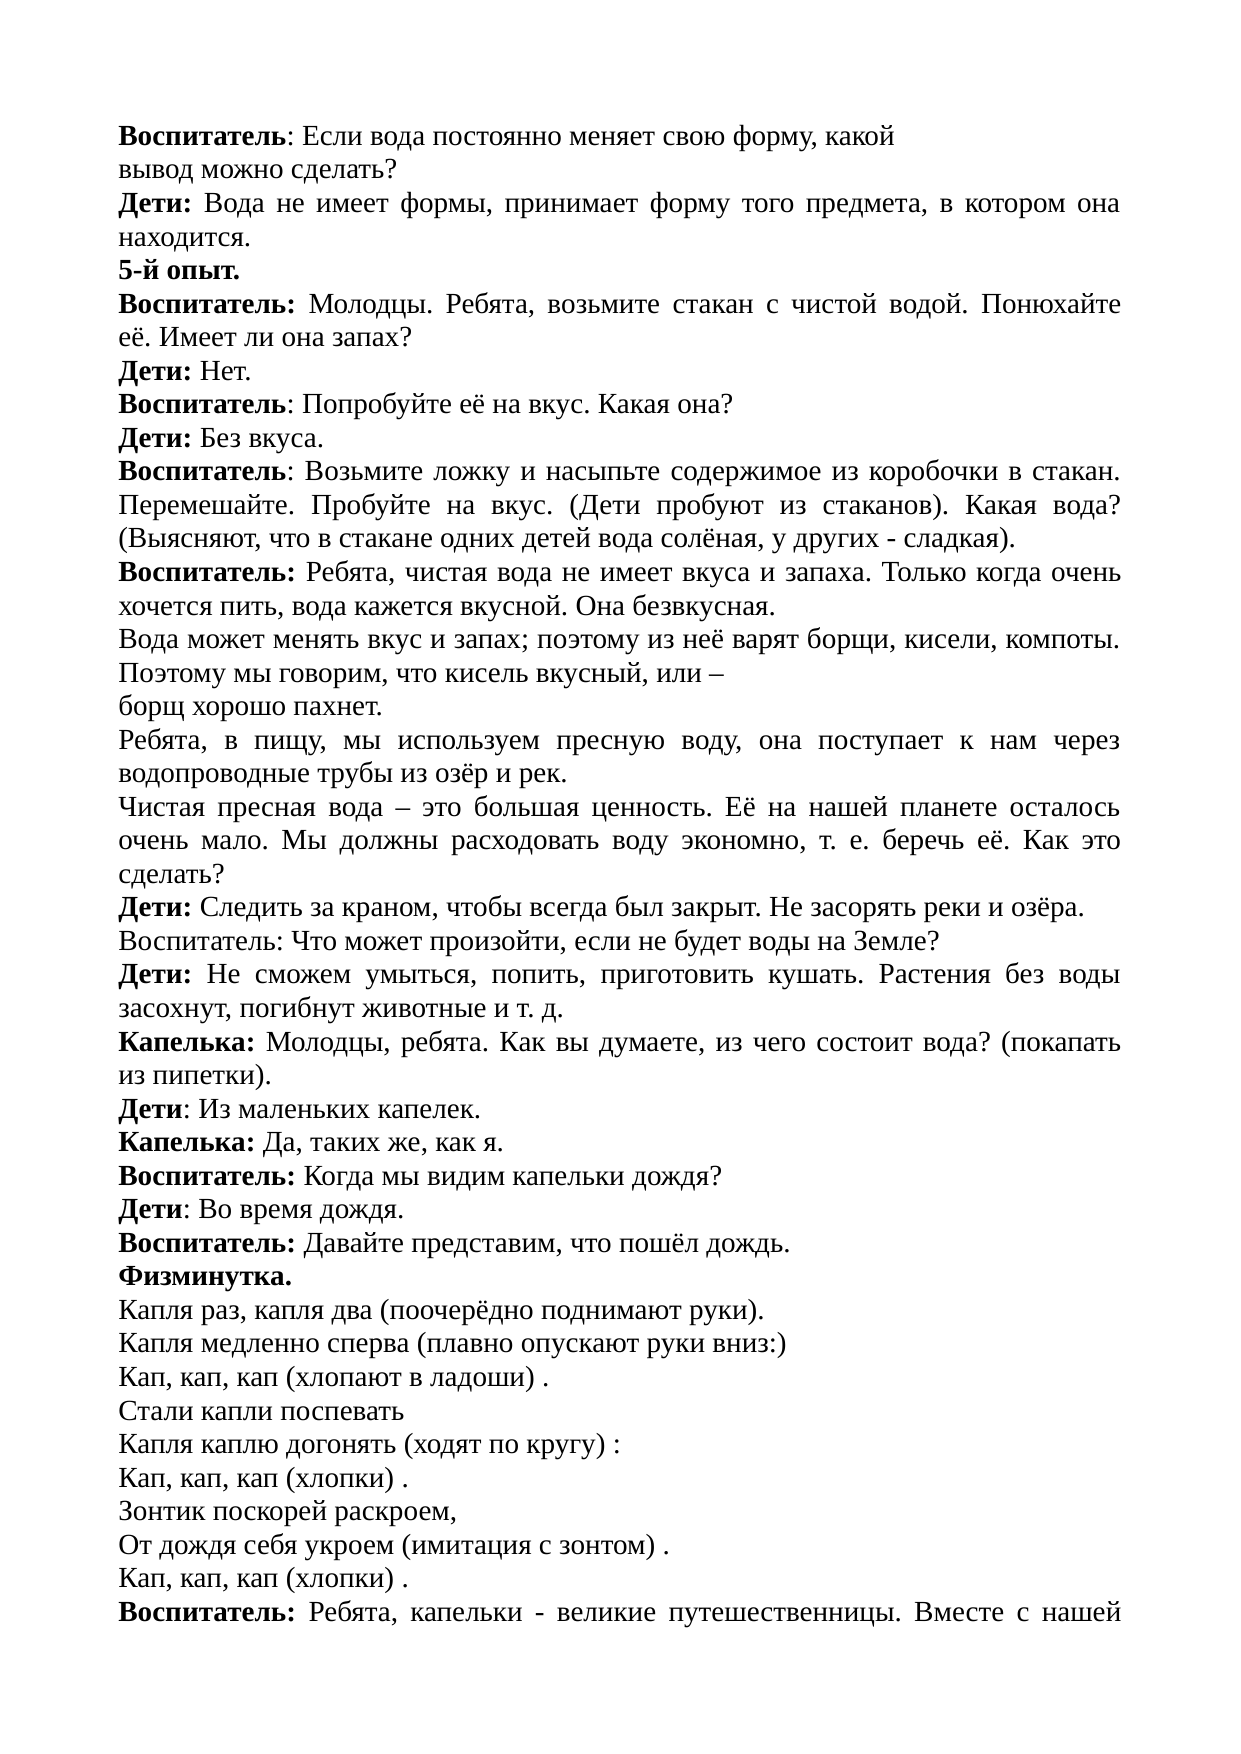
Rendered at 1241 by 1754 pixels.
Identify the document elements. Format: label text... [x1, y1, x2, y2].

text Физминутка. [118, 1258, 1122, 1292]
text Дети: Не сможем умыться, попить, приготовить кушать. Растения без воды засохнут, погибнут животные и т. д. [118, 957, 1122, 1024]
text Кап, кап, кап (хлопки) . [118, 1460, 1122, 1493]
text вывод можно сделать? [118, 152, 1122, 185]
text Капля каплю догонять (ходят по кругу) : [118, 1426, 1122, 1460]
text Воспитатель: Что может произойти, если не будет воды на Земле? [118, 923, 1122, 957]
text Вода может менять вкус и запах; поэтому из неё варят борщи, кисели, компоты. Поэтому мы говорим, что кисель вкусный, или – [118, 621, 1122, 688]
text Зонтик поскорей раскроем, [118, 1493, 1122, 1527]
text Дети: Нет. [118, 353, 1122, 386]
text Воспитатель: Возьмите ложку и насыпьте содержимое из коробочки в стакан. Перемешайте. Пробуйте на вкус. (Дети пробуют из стаканов). Какая вода? (Выясняют, что в стакане одних детей вода солёная, у других - сладкая). [118, 453, 1122, 554]
text Воспитатель: Давайте представим, что пошёл дождь. [118, 1225, 1122, 1258]
text Капелька: Да, таких же, как я. [118, 1124, 1122, 1158]
text Ребята, в пищу, мы используем пресную воду, она поступает к нам через водопроводные трубы из озёр и рек. [118, 722, 1122, 789]
text Воспитатель: Попробуйте её на вкус. Какая она? [118, 386, 1122, 420]
text Воспитатель: Молодцы. Ребята, возьмите стакан с чистой водой. Понюхайте её. Имеет ли она запах? [118, 286, 1122, 353]
text Дети: Вода не имеет формы, принимает форму того предмета, в котором она находится. [118, 185, 1122, 252]
text Капля медленно сперва (плавно опускают руки вниз:) [118, 1326, 1122, 1359]
text Воспитатель: Ребята, капельки - великие путешественницы. Вместе с нашей [118, 1594, 1122, 1627]
text Капля раз, капля два (поочерёдно поднимают руки). [118, 1292, 1122, 1326]
text Воспитатель: Если вода постоянно меняет свою форму, какой [118, 118, 1122, 152]
text Воспитатель: Когда мы видим капельки дождя? [118, 1158, 1122, 1191]
text Дети: Следить за краном, чтобы всегда был закрыт. Не засорять реки и озёра. [118, 889, 1122, 923]
text Капелька: Молодцы, ребята. Как вы думаете, из чего состоит вода? (покапать из пипетки). [118, 1024, 1122, 1091]
text Дети: Во время дождя. [118, 1191, 1122, 1225]
text Чистая пресная вода – это большая ценность. Её на нашей планете осталось очень мало. Мы должны расходовать воду экономно, т. е. беречь её. Как это сделать? [118, 789, 1122, 889]
text Кап, кап, кап (хлопают в ладоши) . [118, 1359, 1122, 1393]
text Кап, кап, кап (хлопки) . [118, 1560, 1122, 1594]
text Дети: Из маленьких капелек. [118, 1091, 1122, 1124]
text борщ хорошо пахнет. [118, 688, 1122, 722]
text Воспитатель: Ребята, чистая вода не имеет вкуса и запаха. Только когда очень хочется пить, вода кажется вкусной. Она безвкусная. [118, 554, 1122, 621]
text От дождя себя укроем (имитация с зонтом) . [118, 1527, 1122, 1560]
text 5-й опыт. [118, 252, 1122, 286]
text Дети: Без вкуса. [118, 420, 1122, 453]
text Стали капли поспевать [118, 1393, 1122, 1426]
